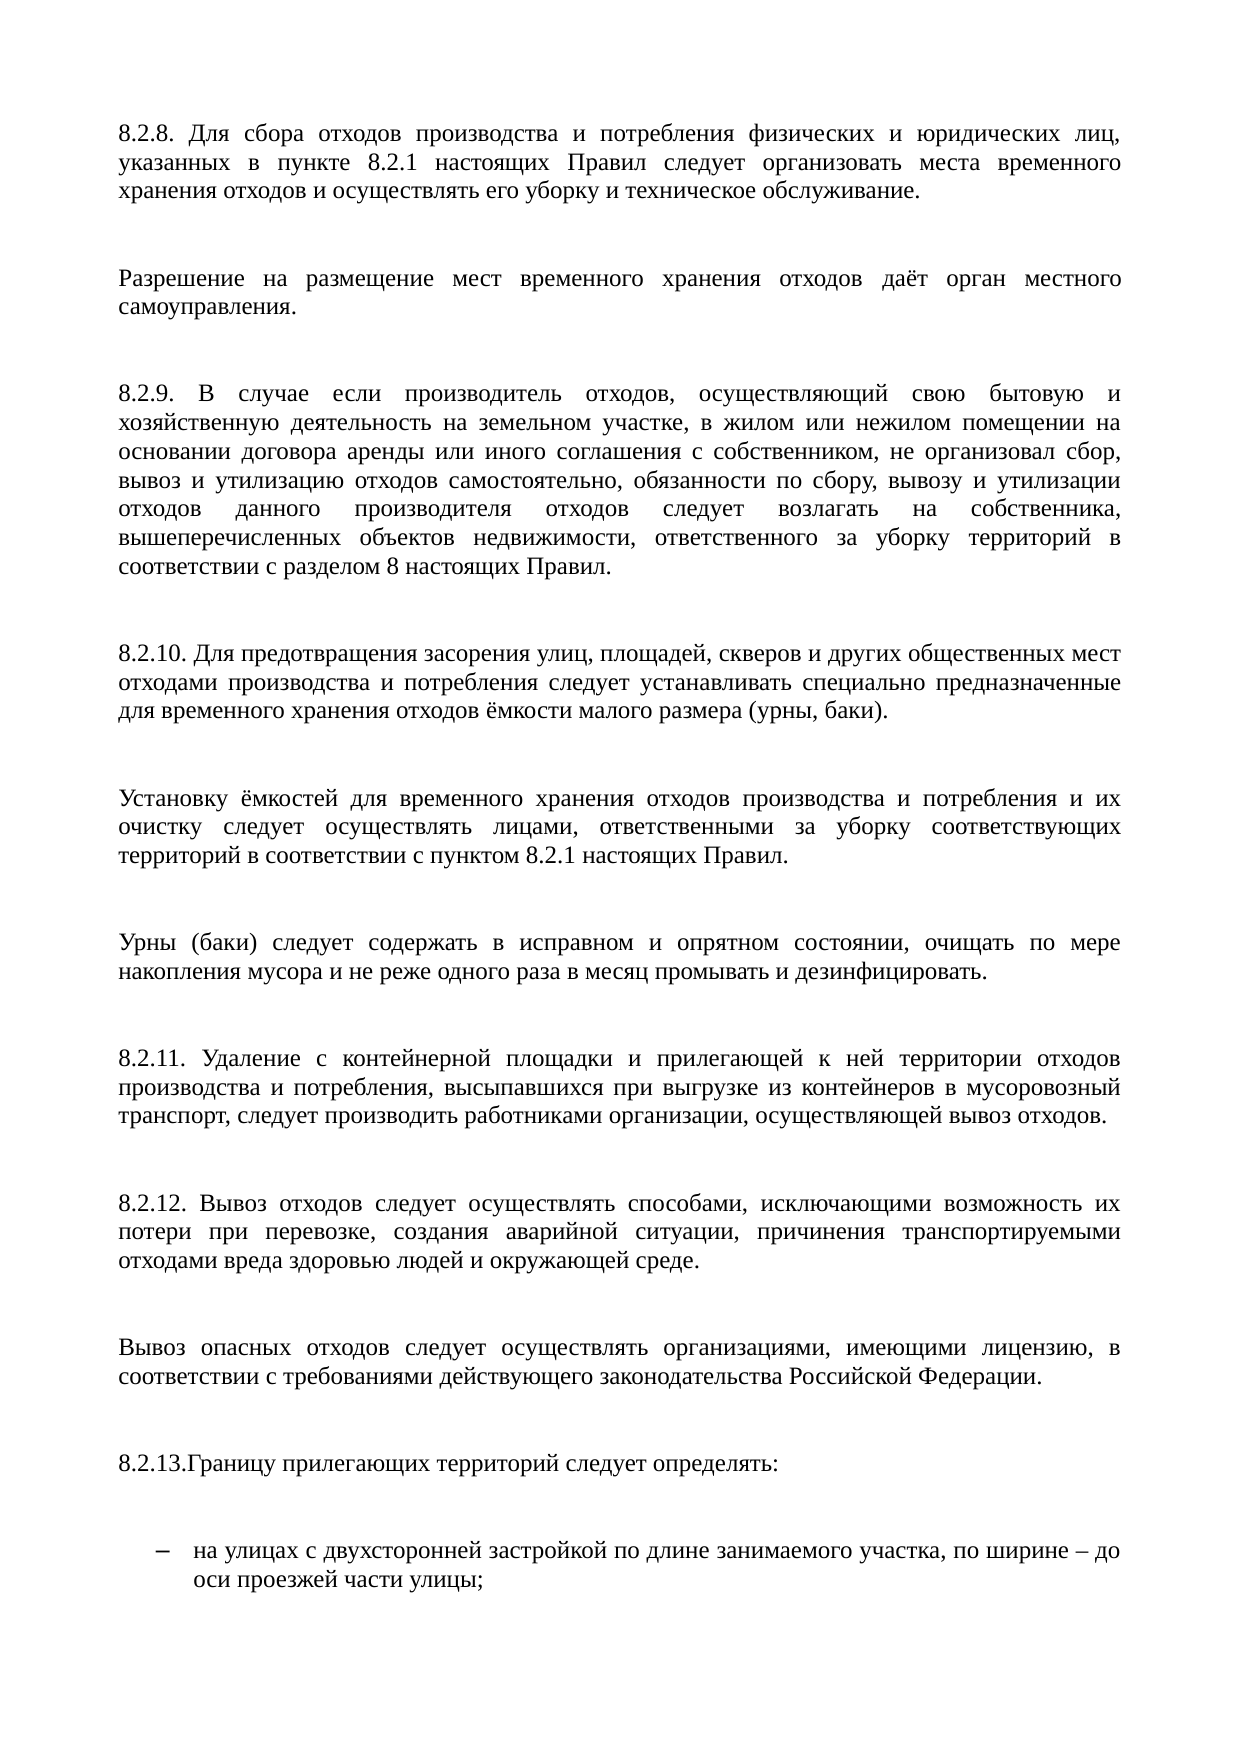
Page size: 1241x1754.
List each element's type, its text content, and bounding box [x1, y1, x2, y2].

text 8.2.8. Для сбора отходов производства и потребления физических и юридических лиц, указанных в пункте 8.2.1 настоящих Правил следует организовать места временного хранения отходов и осуществлять его уборку и техническое обслуживание. [118, 118, 1122, 204]
text Вывоз опасных отходов следует осуществлять организациями, имеющими лицензию, в соответствии с требованиями действующего законодательства Российской Федерации. [118, 1332, 1122, 1390]
text 8.2.10. Для предотвращения засорения улиц, площадей, скверов и других общественных мест отходами производства и потребления следует устанавливать специально предназначенные для временного хранения отходов ёмкости малого размера (урны, баки). [118, 638, 1122, 724]
list на улицах с двухсторонней застройкой по длине занимаемого участка, по ширине – до оси проезжей части улицы; [156, 1535, 1122, 1593]
text Разрешение на размещение мест временного хранения отходов даёт орган местного самоуправления. [118, 263, 1122, 320]
text 8.2.13.Границу прилегающих территорий следует определять: [118, 1448, 1122, 1477]
text Установку ёмкостей для временного хранения отходов производства и потребления и их очистку следует осуществлять лицами, ответственными за уборку соответствующих территорий в соответствии с пунктом 8.2.1 настоящих Правил. [118, 783, 1122, 869]
text Урны (баки) следует содержать в исправном и опрятном состоянии, очищать по мере накопления мусора и не реже одного раза в месяц промывать и дезинфицировать. [118, 927, 1122, 985]
text 8.2.12. Вывоз отходов следует осуществлять способами, исключающими возможность их потери при перевозке, создания аварийной ситуации, причинения транспортируемыми отходами вреда здоровью людей и окружающей среде. [118, 1188, 1122, 1274]
text 8.2.11. Удаление с контейнерной площадки и прилегающей к ней территории отходов производства и потребления, высыпавшихся при выгрузке из контейнеров в мусоровозный транспорт, следует производить работниками организации, осуществляющей вывоз отходов. [118, 1043, 1122, 1129]
text 8.2.9. В случае если производитель отходов, осуществляющий свою бытовую и хозяйственную деятельность на земельном участке, в жилом или нежилом помещении на основании договора аренды или иного соглашения с собственником, не организовал сбор, вывоз и утилизацию отходов самостоятельно, обязанности по сбору, вывозу и утилизации отходов данного производителя отходов следует возлагать на собственника, вышеперечисленных объектов недвижимости, ответственного за уборку территорий в соответствии с разделом 8 настоящих Правил. [118, 378, 1122, 580]
